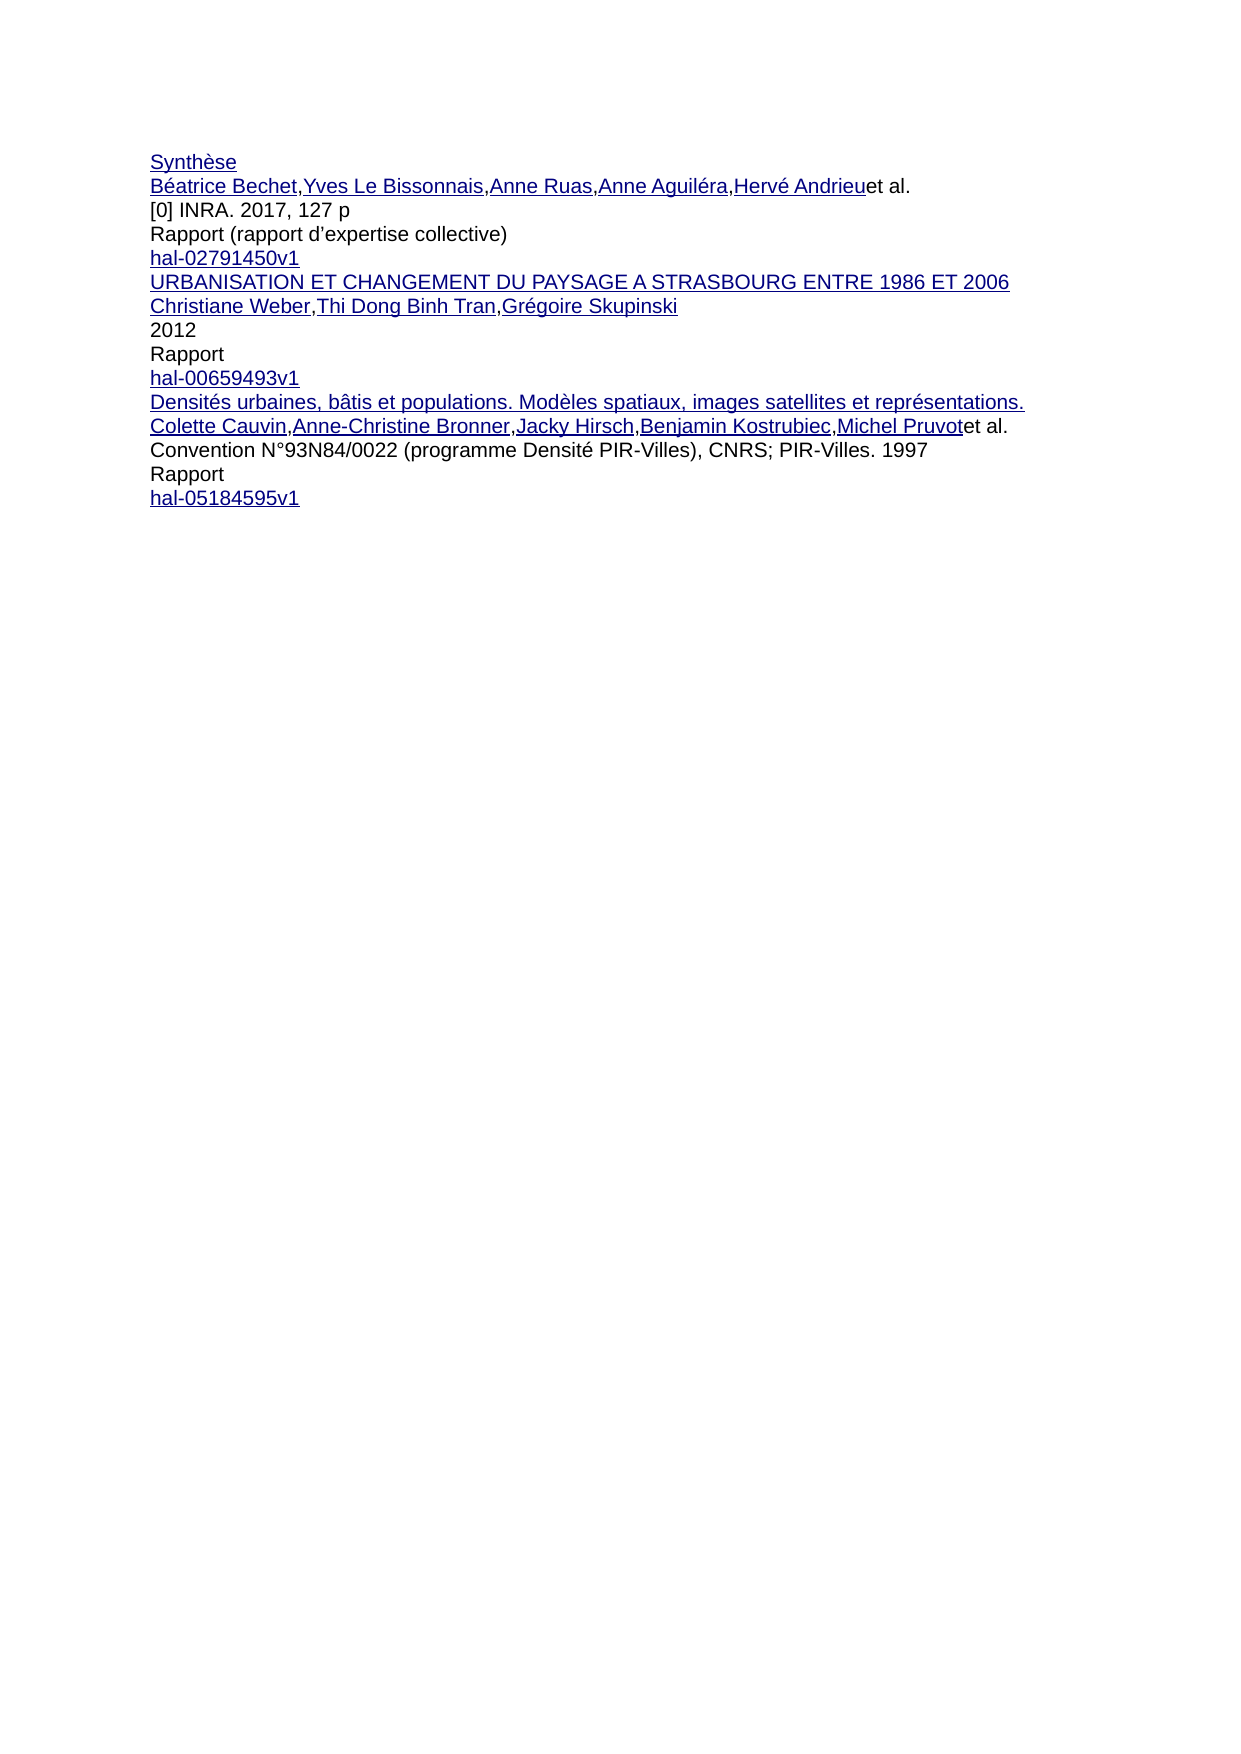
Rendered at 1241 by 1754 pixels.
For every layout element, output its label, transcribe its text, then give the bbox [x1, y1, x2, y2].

table_cell URBANISATION ET CHANGEMENT DU PAYSAGE A STRASBOURG ENTRE 1986 ET 2006 Christiane Weber,Thi Dong Binh Tran,Grégoire Skupinski 2012 Rapport hal-00659493v1 [150, 270, 1090, 389]
table_cell Densités urbaines, bâtis et populations. Modèles spatiaux, images satellites et représentations. Colette Cauvin,Anne-Christine Bronner,Jacky Hirsch,Benjamin Kostrubiec,Michel Pruvotet al. Convention N°93N84/0022 (programme Densité PIR-Villes), CNRS; PIR-Villes. 1997 Rapport hal-05184595v1 [150, 390, 1090, 509]
table_cell Sols artificialisés et processus d'artificialisation des sols : déterminants, impacts et leviers d'action. Synthèse Béatrice Bechet,Yves Le Bissonnais,Anne Ruas,Anne Aguiléra,Hervé Andrieuet al. [0] INRA. 2017, 127 p Rapport (rapport d’expertise collective) hal-02791450v1 [150, 150, 1090, 270]
